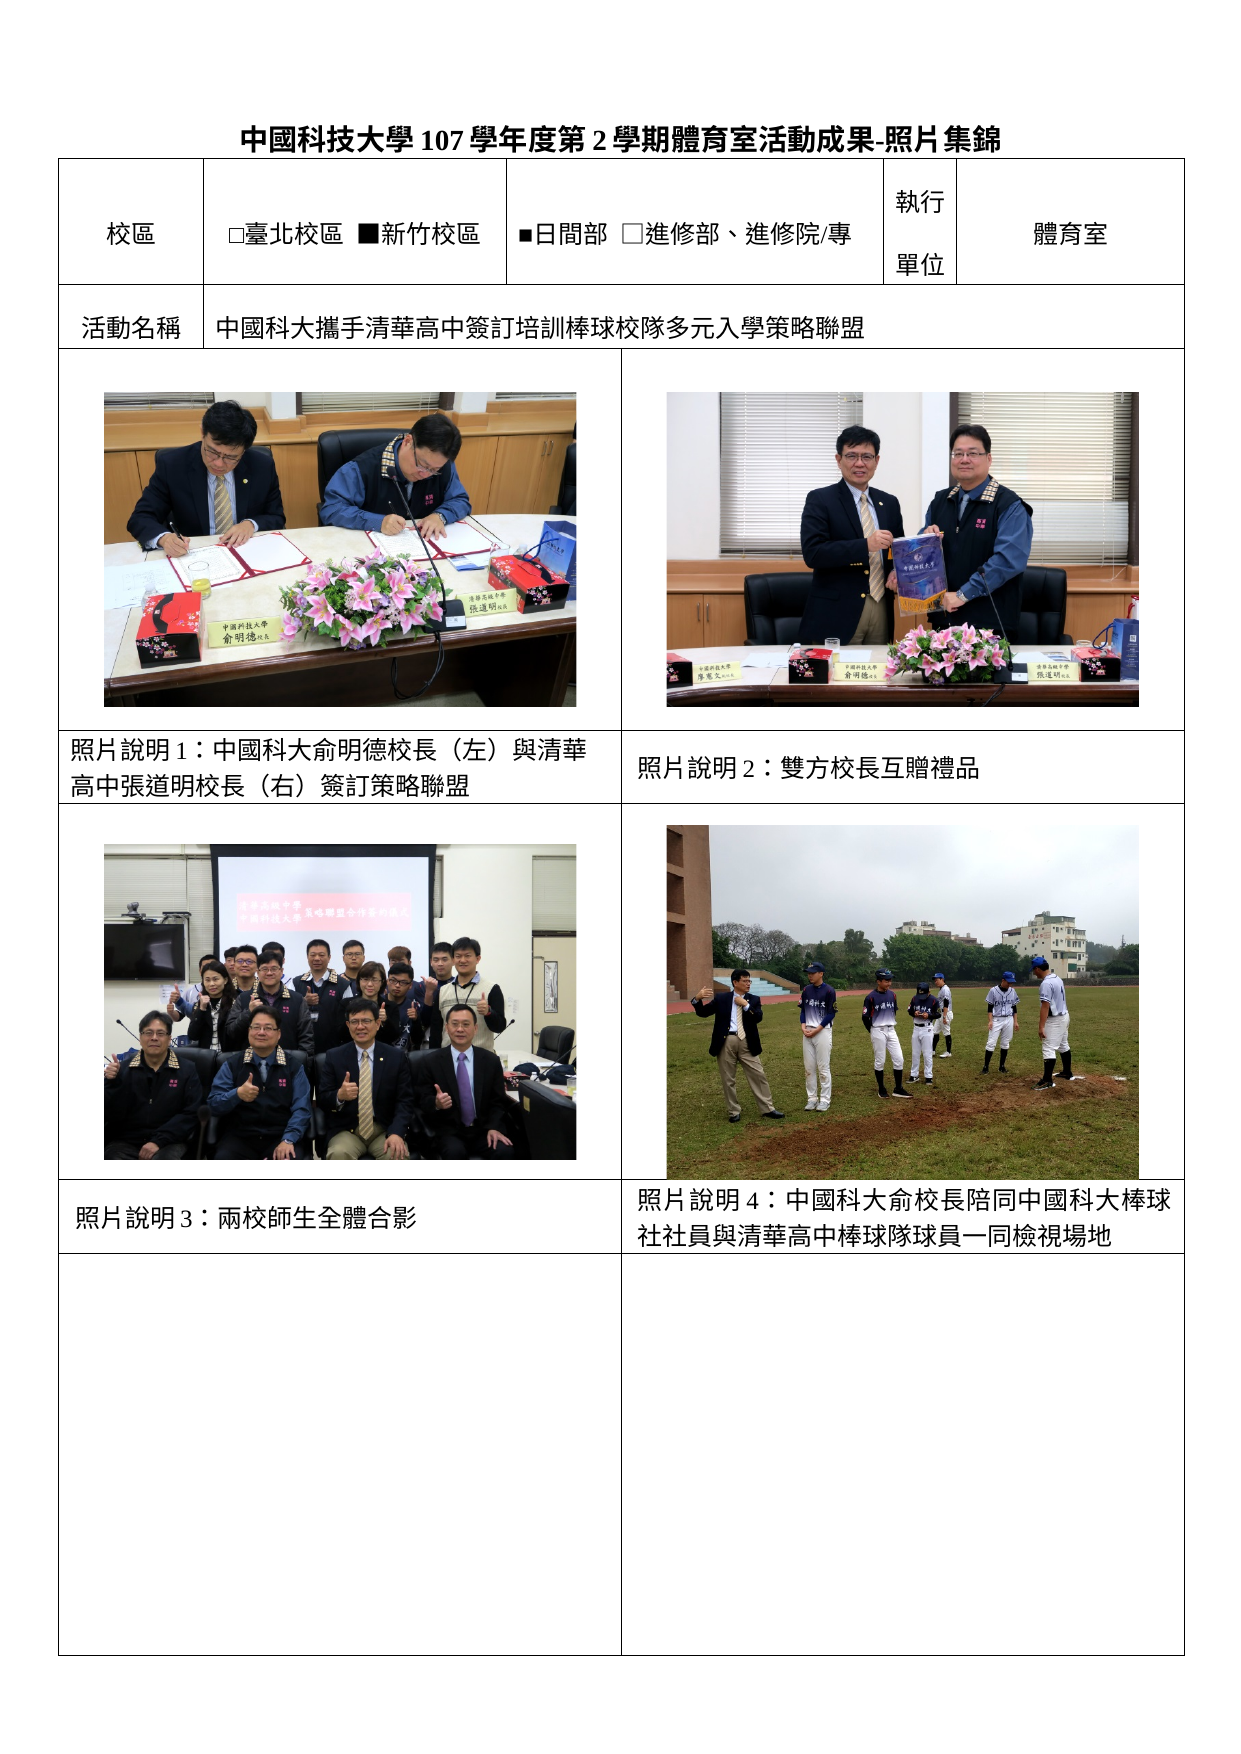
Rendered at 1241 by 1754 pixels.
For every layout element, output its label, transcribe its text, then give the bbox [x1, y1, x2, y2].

table_cell [622, 1254, 1184, 1655]
table_cell 活動名稱 [59, 285, 203, 348]
table_cell [59, 349, 621, 729]
table_header 校區 [59, 159, 203, 284]
table_header 執行單位 [884, 159, 956, 284]
table_header □臺北校區 ■新竹校區 [204, 159, 506, 284]
table_cell 照片說明2：雙方校長互贈禮品 [622, 731, 1184, 803]
table_cell [622, 349, 1184, 729]
table_cell [622, 804, 1184, 1179]
table_cell [59, 804, 621, 1179]
table_cell 中國科大攜手清華高中簽訂培訓棒球校隊多元入學策略聯盟 [204, 285, 1184, 348]
table_cell 照片說明1：中國科大俞明德校長（左）與清華高中張道明校長（右）簽訂策略聯盟 [59, 731, 621, 803]
table_header 體育室 [957, 159, 1184, 284]
text 中國科技大學107學年度第2學期體育室活動成果-照片集錦 [104, 96, 1136, 158]
table_header ■日間部 □進修部、進修院/專 [507, 159, 883, 284]
table_cell 照片說明3：兩校師生全體合影 [59, 1180, 621, 1253]
table_cell 照片說明4：中國科大俞校長陪同中國科大棒球社社員與清華高中棒球隊球員一同檢視場地 [622, 1180, 1184, 1253]
table_cell [59, 1254, 621, 1655]
